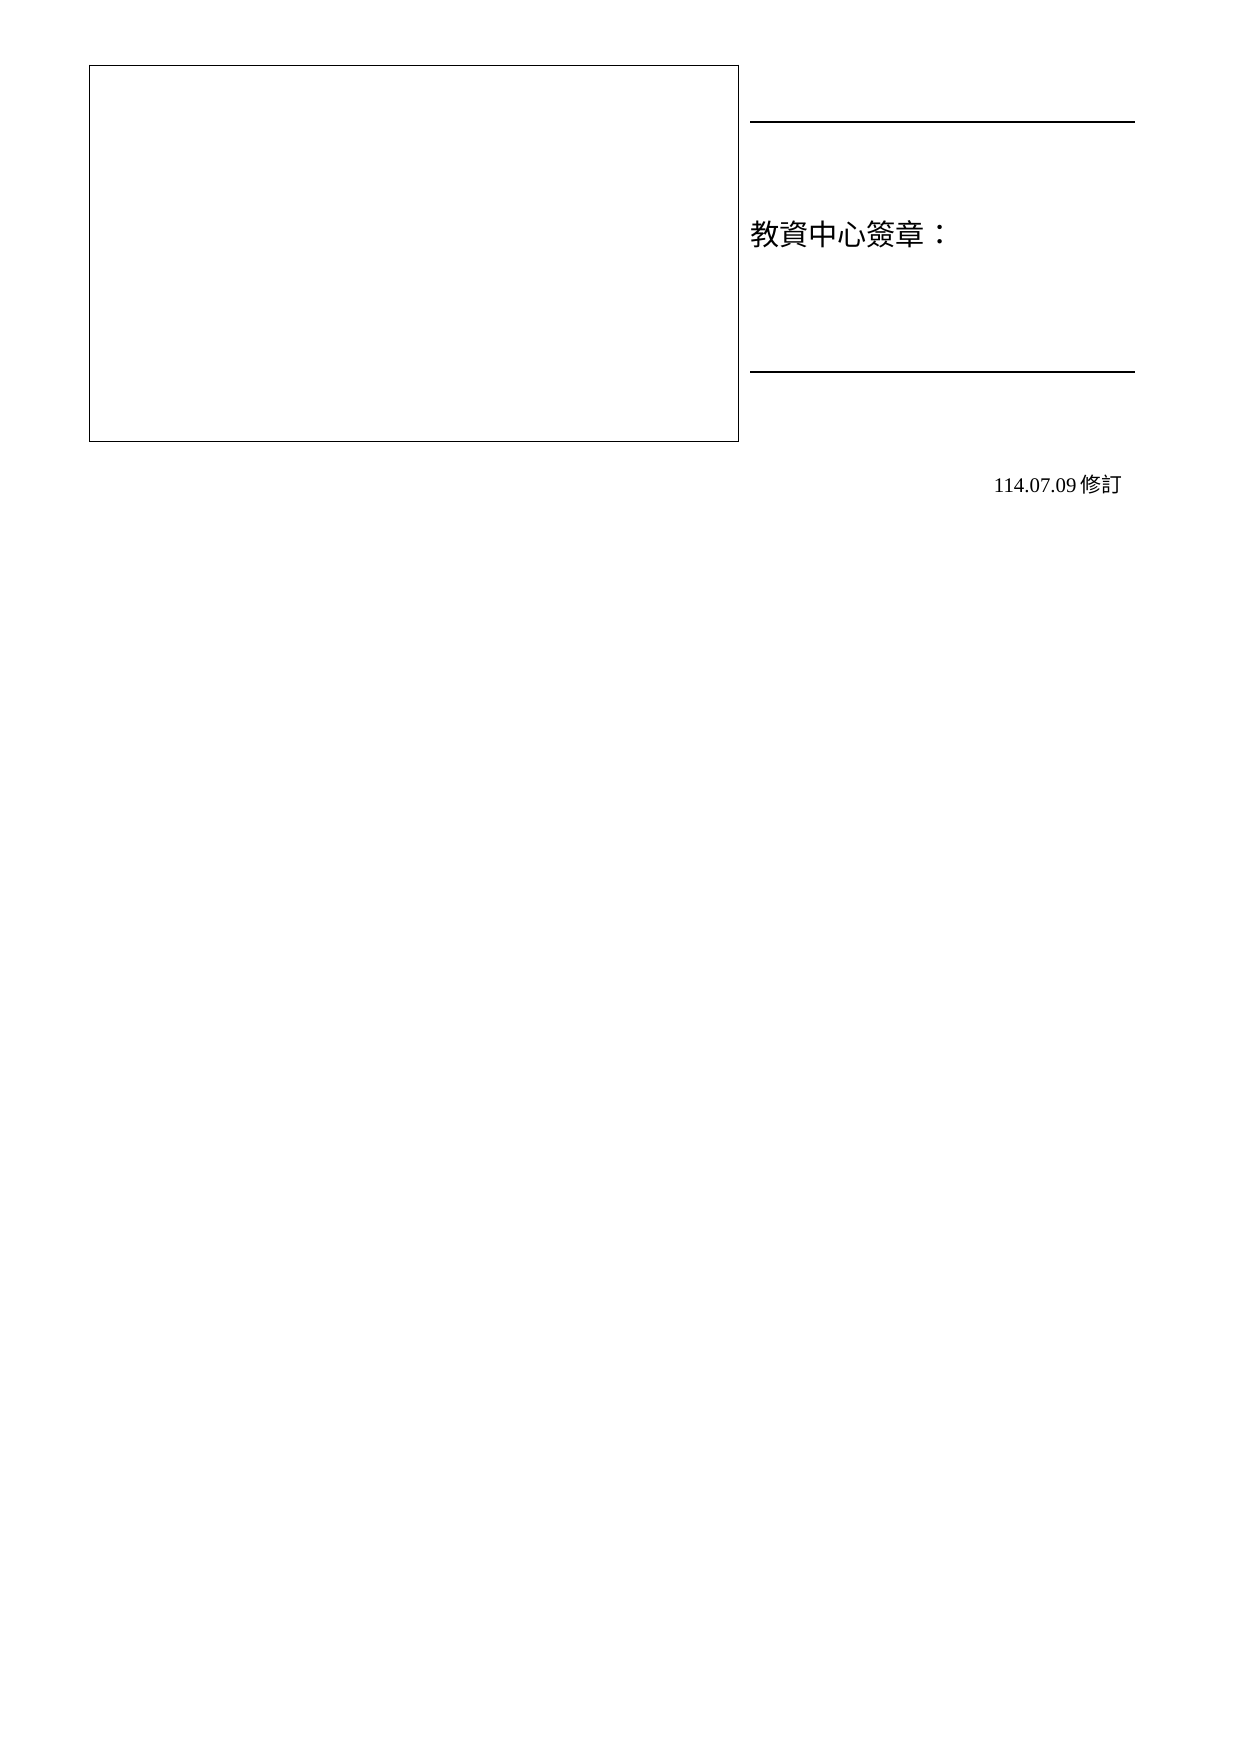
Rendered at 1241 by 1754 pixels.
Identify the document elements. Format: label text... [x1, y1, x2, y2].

table_cell [90, 66, 738, 441]
table_cell 教資中心簽章： [739, 65, 1151, 441]
text 114.07.09修訂 [118, 442, 1122, 504]
